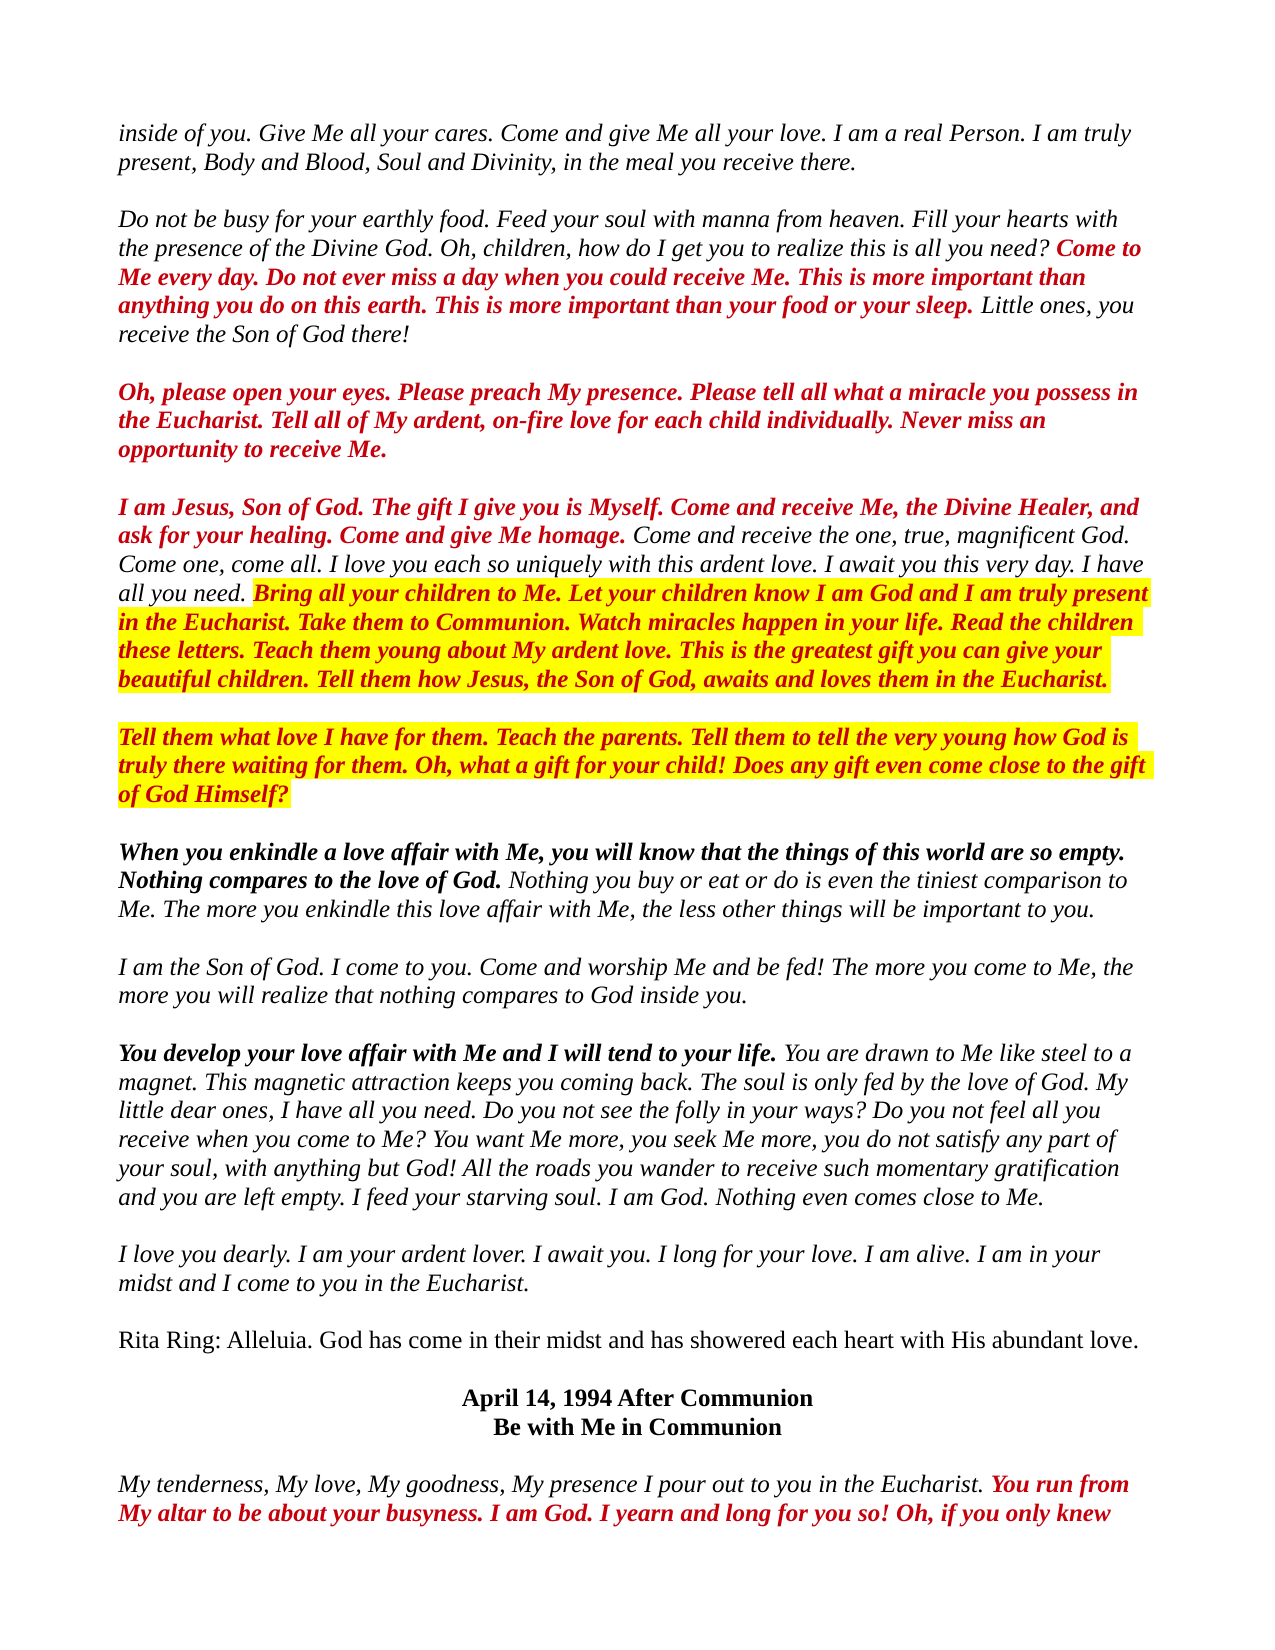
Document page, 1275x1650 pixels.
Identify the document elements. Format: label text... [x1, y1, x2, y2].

text I am Jesus, Son of God. The gift I give you is Myself. Come and receive Me, the Divine Healer, and ask for your healing. Come and give Me homage. Come and receive the one, true, magnificent God. Come one, come all. I love you each so uniquely with this ardent love. I await you this very day. I have all you need. Bring all your children to Me. Let your children know I am God and I am truly present in the Eucharist. Take them to Communion. Watch miracles happen in your life. Read the children these letters. Teach them young about My ardent love. This is the greatest gift you can give your beautiful children. Tell them how Jesus, the Son of God, awaits and loves them in the Eucharist. [118, 492, 1157, 693]
text April 14, 1994 After Communion [118, 1383, 1157, 1412]
text I am the Son of God. I come to you. Come and worship Me and be fed! The more you come to Me, the more you will realize that nothing compares to God inside you. [118, 952, 1157, 1009]
text My tenderness, My love, My goodness, My presence I pour out to you in the Eucharist. You run from My altar to be about your busyness. I am God. I yearn and long for you so! Oh, if you only knew [118, 1469, 1157, 1527]
text Do not be busy for your earthly food. Feed your soul with manna from heaven. Fill your hearts with the presence of the Divine God. Oh, children, how do I get you to realize this is all you need? Come to Me every day. Do not ever miss a day when you could receive Me. This is more important than anything you do on this earth. This is more important than your food or your sleep. Little ones, you receive the Son of God there! [118, 204, 1157, 348]
text Tell them what love I have for them. Teach the parents. Tell them to tell the very young how God is truly there waiting for them. Oh, what a gift for your child! Does any gift even come close to the gift of God Himself? [118, 722, 1157, 808]
text Be with Me in Communion [118, 1412, 1157, 1441]
text Oh, please open your eyes. Please preach My presence. Please tell all what a miracle you possess in the Eucharist. Tell all of My ardent, on-fire love for each child individually. Never miss an opportunity to receive Me. [118, 377, 1157, 463]
text inside of you. Give Me all your cares. Come and give Me all your love. I am a real Person. I am truly present, Body and Blood, Soul and Divinity, in the meal you receive there. [118, 118, 1157, 176]
text Rita Ring: Alleluia. God has come in their midst and has showered each heart with His abundant love. [118, 1326, 1157, 1354]
text You develop your love affair with Me and I will tend to your life. You are drawn to Me like steel to a magnet. This magnetic attraction keeps you coming back. The soul is only fed by the love of God. My little dear ones, I have all you need. Do you not see the folly in your ways? Do you not feel all you receive when you come to Me? You want Me more, you seek Me more, you do not satisfy any part of your soul, with anything but God! All the roads you wander to receive such momentary gratification and you are left empty. I feed your starving soul. I am God. Nothing even comes close to Me. [118, 1038, 1157, 1211]
text I love you dearly. I am your ardent lover. I await you. I long for your love. I am alive. I am in your midst and I come to you in the Eucharist. [118, 1239, 1157, 1297]
text When you enkindle a love affair with Me, you will know that the things of this world are so empty. Nothing compares to the love of God. Nothing you buy or eat or do is even the tiniest comparison to Me. The more you enkindle this love affair with Me, the less other things will be important to you. [118, 837, 1157, 923]
